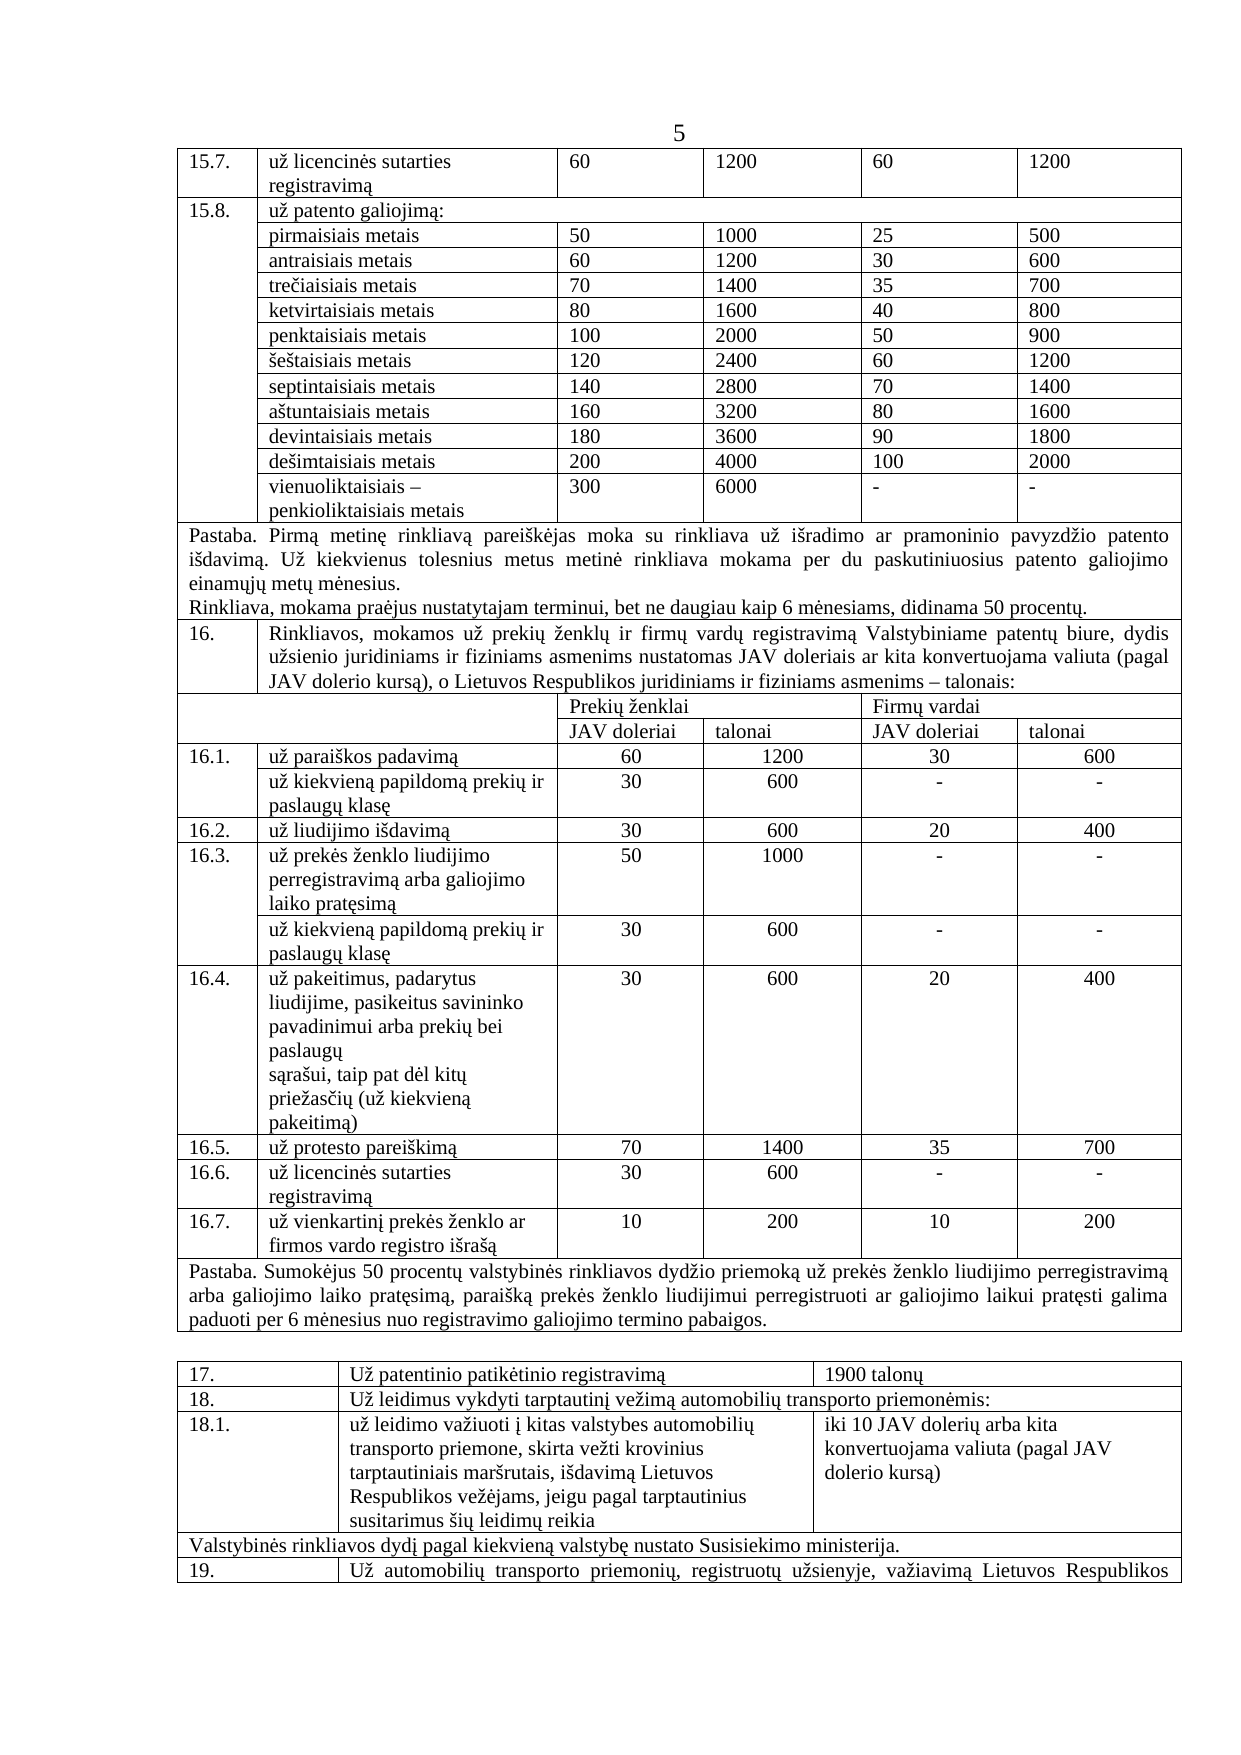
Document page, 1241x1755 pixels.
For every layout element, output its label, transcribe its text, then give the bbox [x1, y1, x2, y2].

table_cell už liudijimo išdavimą [258, 818, 557, 842]
table_cell 16.3. [178, 843, 257, 964]
table_cell penktaisiais metais [258, 323, 557, 347]
table_cell 1600 [704, 298, 861, 322]
table_cell 60 [558, 744, 703, 768]
table_cell 20 [862, 818, 1017, 842]
table_cell 1600 [1018, 399, 1181, 423]
table_cell Valstybinės rinkliavos dydį pagal kiekvieną valstybę nustato Susisiekimo ministerija. [178, 1533, 1181, 1557]
table_cell 40 [862, 298, 1017, 322]
table_cell 4000 [704, 449, 861, 473]
table_cell 70 [558, 273, 703, 297]
table_cell 200 [704, 1209, 861, 1257]
table_cell 300 [558, 474, 703, 522]
table_cell devintaisiais metais [258, 424, 557, 448]
table_cell 10 [558, 1209, 703, 1257]
table_cell Firmų vardai [862, 694, 1181, 718]
table_cell Rinkliavos, mokamos už prekių ženklų ir firmų vardų registravimą Valstybiniame patentų biure, dydis užsienio juridiniams ir fiziniams asmenims nustatomas JAV doleriais ar kita konvertuojama valiuta (pagal JAV dolerio kursą), o Lietuvos Respublikos juridiniams ir fiziniams asmenims – talonais: [258, 620, 1181, 693]
table_cell 100 [558, 323, 703, 347]
table_cell už protesto pareiškimą [258, 1135, 557, 1159]
table_cell 1000 [704, 223, 861, 247]
table_cell 200 [558, 449, 703, 473]
table_cell - [862, 1160, 1017, 1208]
table_cell 30 [558, 769, 703, 817]
table_cell 90 [862, 424, 1017, 448]
table_cell - [1018, 1160, 1181, 1208]
table_cell 20 [862, 966, 1017, 1134]
table_cell 600 [704, 818, 861, 842]
table_cell 3600 [704, 424, 861, 448]
table_cell 700 [1018, 273, 1181, 297]
table_cell už patento galiojimą: [258, 198, 1181, 222]
table_cell 60 [862, 349, 1017, 372]
table_cell 400 [1018, 966, 1181, 1134]
table_cell 18. [178, 1387, 338, 1411]
table_cell talonai [1018, 719, 1181, 743]
table_header 17. [178, 1362, 338, 1386]
table_cell - [1018, 474, 1181, 522]
table_cell 60 [558, 149, 703, 197]
table_cell 2800 [704, 374, 861, 398]
table_cell už leidimo važiuoti į kitas valstybes automobilių transporto priemone, skirta vežti krovinius tarptautiniais maršrutais, išdavimą Lietuvos Respublikos vežėjams, jeigu pagal tarptautinius susitarimus šių leidimų reikia [339, 1412, 813, 1532]
table_cell - [862, 474, 1017, 522]
table_cell - [862, 843, 1017, 915]
table_cell 16.1. [178, 744, 257, 817]
table_cell 1400 [704, 273, 861, 297]
table_cell 3200 [704, 399, 861, 423]
table_cell trečiaisiais metais [258, 273, 557, 297]
table_cell vienuoliktaisiais – penkioliktaisiais metais [258, 474, 557, 522]
table_cell 50 [862, 323, 1017, 347]
table_cell 18.1. [178, 1412, 338, 1532]
table_cell 6000 [704, 474, 861, 522]
table_cell 2000 [704, 323, 861, 347]
table_cell JAV doleriai [558, 719, 703, 743]
table_cell 60 [862, 149, 1017, 197]
table_cell 2000 [1018, 449, 1181, 473]
table_cell - [1018, 769, 1181, 817]
table_cell 180 [558, 424, 703, 448]
table_cell 600 [704, 769, 861, 817]
table_cell 70 [558, 1135, 703, 1159]
table_cell Už leidimus vykdyti tarptautinį vežimą automobilių transporto priemonėmis: [339, 1387, 1181, 1411]
table_cell Prekių ženklai [558, 694, 861, 718]
table_cell ketvirtaisiais metais [258, 298, 557, 322]
table_cell pirmaisiais metais [258, 223, 557, 247]
table_cell 60 [558, 248, 703, 272]
table_cell 600 [704, 966, 861, 1134]
table_cell 1200 [704, 744, 861, 768]
table_cell septintaisiais metais [258, 374, 557, 398]
table_header 1900 talonų [814, 1362, 1181, 1386]
table_cell 15.7. [178, 149, 257, 197]
table_cell Už automobilių transporto priemonių, registruotų užsienyje, važiavimą Lietuvos Respublikos [339, 1558, 1181, 1582]
table_cell Pastaba. Sumokėjus 50 procentų valstybinės rinkliavos dydžio priemoką už prekės ženklo liudijimo perregistravimą arba galiojimo laiko pratęsimą, paraišką prekės ženklo liudijimui perregistruoti ar galiojimo laikui pratęsti galima paduoti per 6 mėnesius nuo registravimo galiojimo termino pabaigos. [178, 1259, 1181, 1331]
table_cell 600 [1018, 744, 1181, 768]
table_cell - [862, 769, 1017, 817]
table_cell 400 [1018, 818, 1181, 842]
table_cell 16.5. [178, 1135, 257, 1159]
table_cell 50 [558, 843, 703, 915]
table_cell 2400 [704, 349, 861, 372]
table_cell 100 [862, 449, 1017, 473]
table_cell 600 [704, 1160, 861, 1208]
table_cell už kiekvieną papildomą prekių ir paslaugų klasę [258, 916, 557, 964]
table_cell antraisiais metais [258, 248, 557, 272]
table_cell už pakeitimus, padarytus liudijime, pasikeitus savininko pavadinimui arba prekių bei paslaugų sąrašui, taip pat dėl kitų priežasčių (už kiekvieną pakeitimą) [258, 966, 557, 1134]
table_cell aštuntaisiais metais [258, 399, 557, 423]
table_cell 140 [558, 374, 703, 398]
table_cell [178, 694, 557, 743]
table_cell 16.2. [178, 818, 257, 842]
table_cell 30 [558, 966, 703, 1134]
table_cell dešimtaisiais metais [258, 449, 557, 473]
table_cell 1000 [704, 843, 861, 915]
table_cell 800 [1018, 298, 1181, 322]
table_cell už licencinės sutarties registravimą [258, 149, 557, 197]
table_cell 10 [862, 1209, 1017, 1257]
table_cell 70 [862, 374, 1017, 398]
table_cell talonai [704, 719, 861, 743]
table_header Už patentinio patikėtinio registravimą [339, 1362, 813, 1386]
table_cell 700 [1018, 1135, 1181, 1159]
table_cell 1200 [1018, 349, 1181, 372]
table_cell 1200 [1018, 149, 1181, 197]
table_cell - [1018, 843, 1181, 915]
table_cell 35 [862, 273, 1017, 297]
table_cell 19. [178, 1558, 338, 1582]
table_cell už kiekvieną papildomą prekių ir paslaugų klasę [258, 769, 557, 817]
table_cell 1200 [704, 149, 861, 197]
table_cell Pastaba. Pirmą metinę rinkliavą pareiškėjas moka su rinkliava už išradimo ar pramoninio pavyzdžio patento išdavimą. Už kiekvienus tolesnius metus metinė rinkliava mokama per du paskutiniuosius patento galiojimo einamųjų metų mėnesius. Rinkliava, mokama praėjus nustatytajam terminui, bet ne daugiau kaip 6 mėnesiams, didinama 50 procentų. [178, 523, 1181, 619]
table_cell 30 [862, 248, 1017, 272]
table_cell 600 [704, 916, 861, 964]
table_cell - [862, 916, 1017, 964]
table_cell 50 [558, 223, 703, 247]
table_cell 500 [1018, 223, 1181, 247]
table_cell 30 [558, 916, 703, 964]
table_cell iki 10 JAV dolerių arba kita konvertuojama valiuta (pagal JAV dolerio kursą) [814, 1412, 1181, 1532]
table_cell už licencinės sutarties registravimą [258, 1160, 557, 1208]
table_cell 16.4. [178, 966, 257, 1134]
table_cell - [1018, 916, 1181, 964]
table_cell 16. [178, 620, 257, 693]
table_cell 1800 [1018, 424, 1181, 448]
table_cell 1200 [704, 248, 861, 272]
table_cell už vienkartinį prekės ženklo ar firmos vardo registro išrašą [258, 1209, 557, 1257]
table_cell 600 [1018, 248, 1181, 272]
table_cell už prekės ženklo liudijimo perregistravimą arba galiojimo laiko pratęsimą [258, 843, 557, 915]
table_cell 16.6. [178, 1160, 257, 1208]
table_cell 160 [558, 399, 703, 423]
table_cell už paraiškos padavimą [258, 744, 557, 768]
table_cell šeštaisiais metais [258, 349, 557, 372]
table_cell 16.7. [178, 1209, 257, 1257]
table_cell 120 [558, 349, 703, 372]
table_cell 1400 [1018, 374, 1181, 398]
table_cell 15.8. [178, 198, 257, 522]
table_cell 80 [558, 298, 703, 322]
table_cell 35 [862, 1135, 1017, 1159]
table_cell 30 [558, 1160, 703, 1208]
table_cell JAV doleriai [862, 719, 1017, 743]
table_cell 1400 [704, 1135, 861, 1159]
table_cell 30 [862, 744, 1017, 768]
table_cell 200 [1018, 1209, 1181, 1257]
table_cell 25 [862, 223, 1017, 247]
table_cell 30 [558, 818, 703, 842]
table_cell 80 [862, 399, 1017, 423]
table_cell 900 [1018, 323, 1181, 347]
